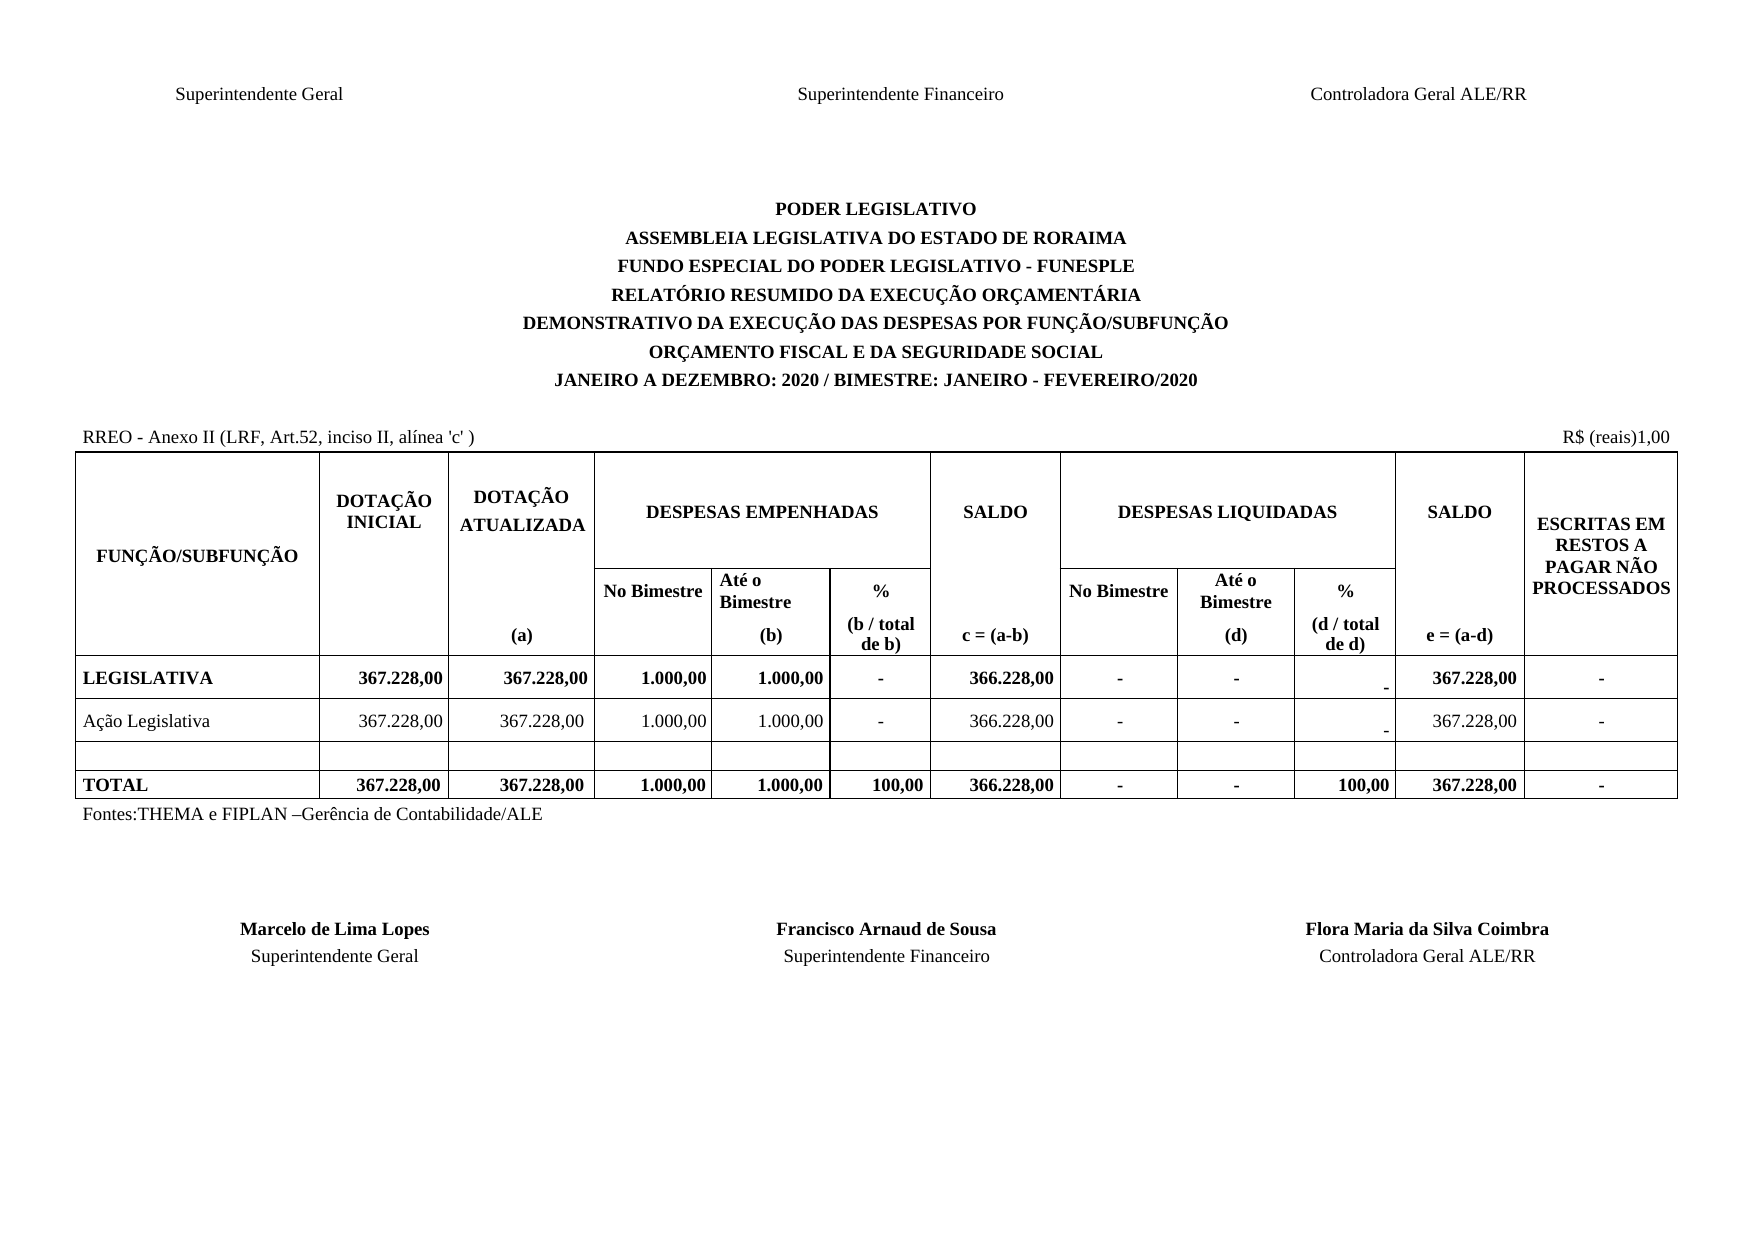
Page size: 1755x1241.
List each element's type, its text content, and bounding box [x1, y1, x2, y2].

table_cell (a) [449, 613, 594, 655]
table_cell 1.000,00 [595, 656, 711, 698]
table_cell 1.000,00 [595, 771, 711, 798]
table_cell No Bimestre [595, 569, 711, 655]
table_cell - [1295, 656, 1395, 698]
table_header Flora Maria da Silva Coimbra [1151, 919, 1554, 943]
table_cell (b) [712, 613, 829, 655]
table_cell 366.228,00 [931, 656, 1060, 698]
table_cell [76, 742, 319, 770]
table_cell 367.228,00 [1396, 656, 1524, 698]
table_cell TOTAL [76, 771, 319, 798]
table_header DOTAÇÃO INICIAL [320, 453, 448, 655]
table_cell 100,00 [831, 771, 930, 798]
table_cell [831, 742, 930, 770]
table_cell [1178, 742, 1294, 770]
table_header Francisco Arnaud de Sousa [603, 919, 1151, 943]
table_cell [712, 742, 829, 770]
table_cell 367.228,00 [449, 656, 594, 698]
table_header DESPESAS EMPENHADAS [595, 453, 930, 568]
table_header SALDO [931, 453, 1060, 568]
table_cell - [1525, 656, 1677, 698]
table_cell - [1178, 656, 1294, 698]
table_cell - [1061, 771, 1177, 798]
table_cell 366.228,00 [931, 771, 1060, 798]
text JANEIRO A DEZEMBRO: 2020 / BIMESTRE: JANEIRO - FEVEREIRO/2020 [62, 369, 1689, 391]
table_cell [1061, 742, 1177, 770]
table_header Controladora Geral ALE/RR [1157, 85, 1547, 106]
text PODER LEGISLATIVO [62, 198, 1689, 220]
table_cell [1525, 742, 1677, 770]
table_cell 367.228,00 [449, 699, 594, 741]
table_cell 1.000,00 [712, 656, 829, 698]
text DEMONSTRATIVO DA EXECUÇÃO DAS DESPESAS POR FUNÇÃO/SUBFUNÇÃO ORÇAMENTO FISCAL E DA SEGURIDADE SOCIAL [521, 312, 1231, 362]
table_cell Superintendente Financeiro [603, 944, 1151, 968]
table_cell - [1525, 771, 1677, 798]
table_cell 367.228,00 [320, 771, 448, 798]
table_cell - [1061, 699, 1177, 741]
text Fontes:THEMA e FIPLAN –Gerência de Contabilidade/ALE [82, 803, 1689, 825]
table_header Marcelo de Lima Lopes [235, 919, 603, 943]
table_cell 366.228,00 [931, 699, 1060, 741]
table_cell [595, 742, 711, 770]
table_header Superintendente Geral [154, 85, 570, 106]
table_cell - [831, 699, 930, 741]
text ASSEMBLEIA LEGISLATIVA DO ESTADO DE RORAIMA FUNDO ESPECIAL DO PODER LEGISLATIVO - FUNESPLE RELATÓRIO RESUMIDO DA EXECUÇÃO ORÇAMENTÁRIA [611, 227, 1141, 305]
table_cell c = (a-b) [931, 613, 1060, 655]
table_cell No Bimestre [1061, 569, 1177, 655]
table_cell 100,00 [1295, 771, 1395, 798]
table_cell [449, 568, 594, 612]
table_cell - [831, 656, 930, 698]
table_cell 1.000,00 [595, 699, 711, 741]
table_cell - [1295, 699, 1395, 741]
table_cell Ação Legislativa [76, 699, 319, 741]
table_cell [320, 742, 448, 770]
table_cell [1396, 742, 1524, 770]
table_cell [931, 742, 1060, 770]
table_cell 1.000,00 [712, 771, 829, 798]
text RREO - Anexo II (LRF, Art.52, inciso II, alínea 'c' ) R$ (reais)1,00 [62, 426, 1689, 448]
table_cell (d) [1178, 613, 1294, 655]
table_cell - [1061, 656, 1177, 698]
table_cell 367.228,00 [1396, 771, 1524, 798]
table_cell (d / total de d) [1295, 613, 1395, 655]
table_cell 1.000,00 [712, 699, 829, 741]
table_cell [931, 568, 1060, 612]
table_cell - [1178, 771, 1294, 798]
table_cell % [831, 569, 930, 612]
table_cell 367.228,00 [1396, 699, 1524, 741]
table_cell 367.228,00 [320, 656, 448, 698]
table_cell Até o Bimestre [1178, 569, 1294, 612]
table_cell 367.228,00 [320, 699, 448, 741]
table_cell Superintendente Geral [235, 944, 603, 968]
table_cell 367.228,00 [449, 771, 594, 798]
table_cell % [1295, 569, 1395, 612]
table_cell LEGISLATIVA [76, 656, 319, 698]
table_cell Controladora Geral ALE/RR [1151, 944, 1554, 968]
table_header SALDO [1396, 453, 1524, 568]
table_header ESCRITAS EM RESTOS A PAGAR NÃO PROCESSADOS [1525, 453, 1677, 655]
table_header Superintendente Financeiro [570, 85, 1157, 106]
table_cell [449, 742, 594, 770]
table_cell (b / total de b) [831, 613, 930, 655]
table_cell [1396, 568, 1524, 612]
table_header FUNÇÃO/SUBFUNÇÃO [76, 453, 319, 655]
table_cell - [1525, 699, 1677, 741]
table_cell - [1178, 699, 1294, 741]
table_cell Até o Bimestre [712, 569, 829, 612]
table_header DESPESAS LIQUIDADAS [1061, 453, 1395, 568]
table_cell e = (a-d) [1396, 613, 1524, 655]
table_cell [1295, 742, 1395, 770]
table_cell ATUALIZADA [449, 510, 594, 568]
table_header DOTAÇÃO [449, 453, 594, 510]
